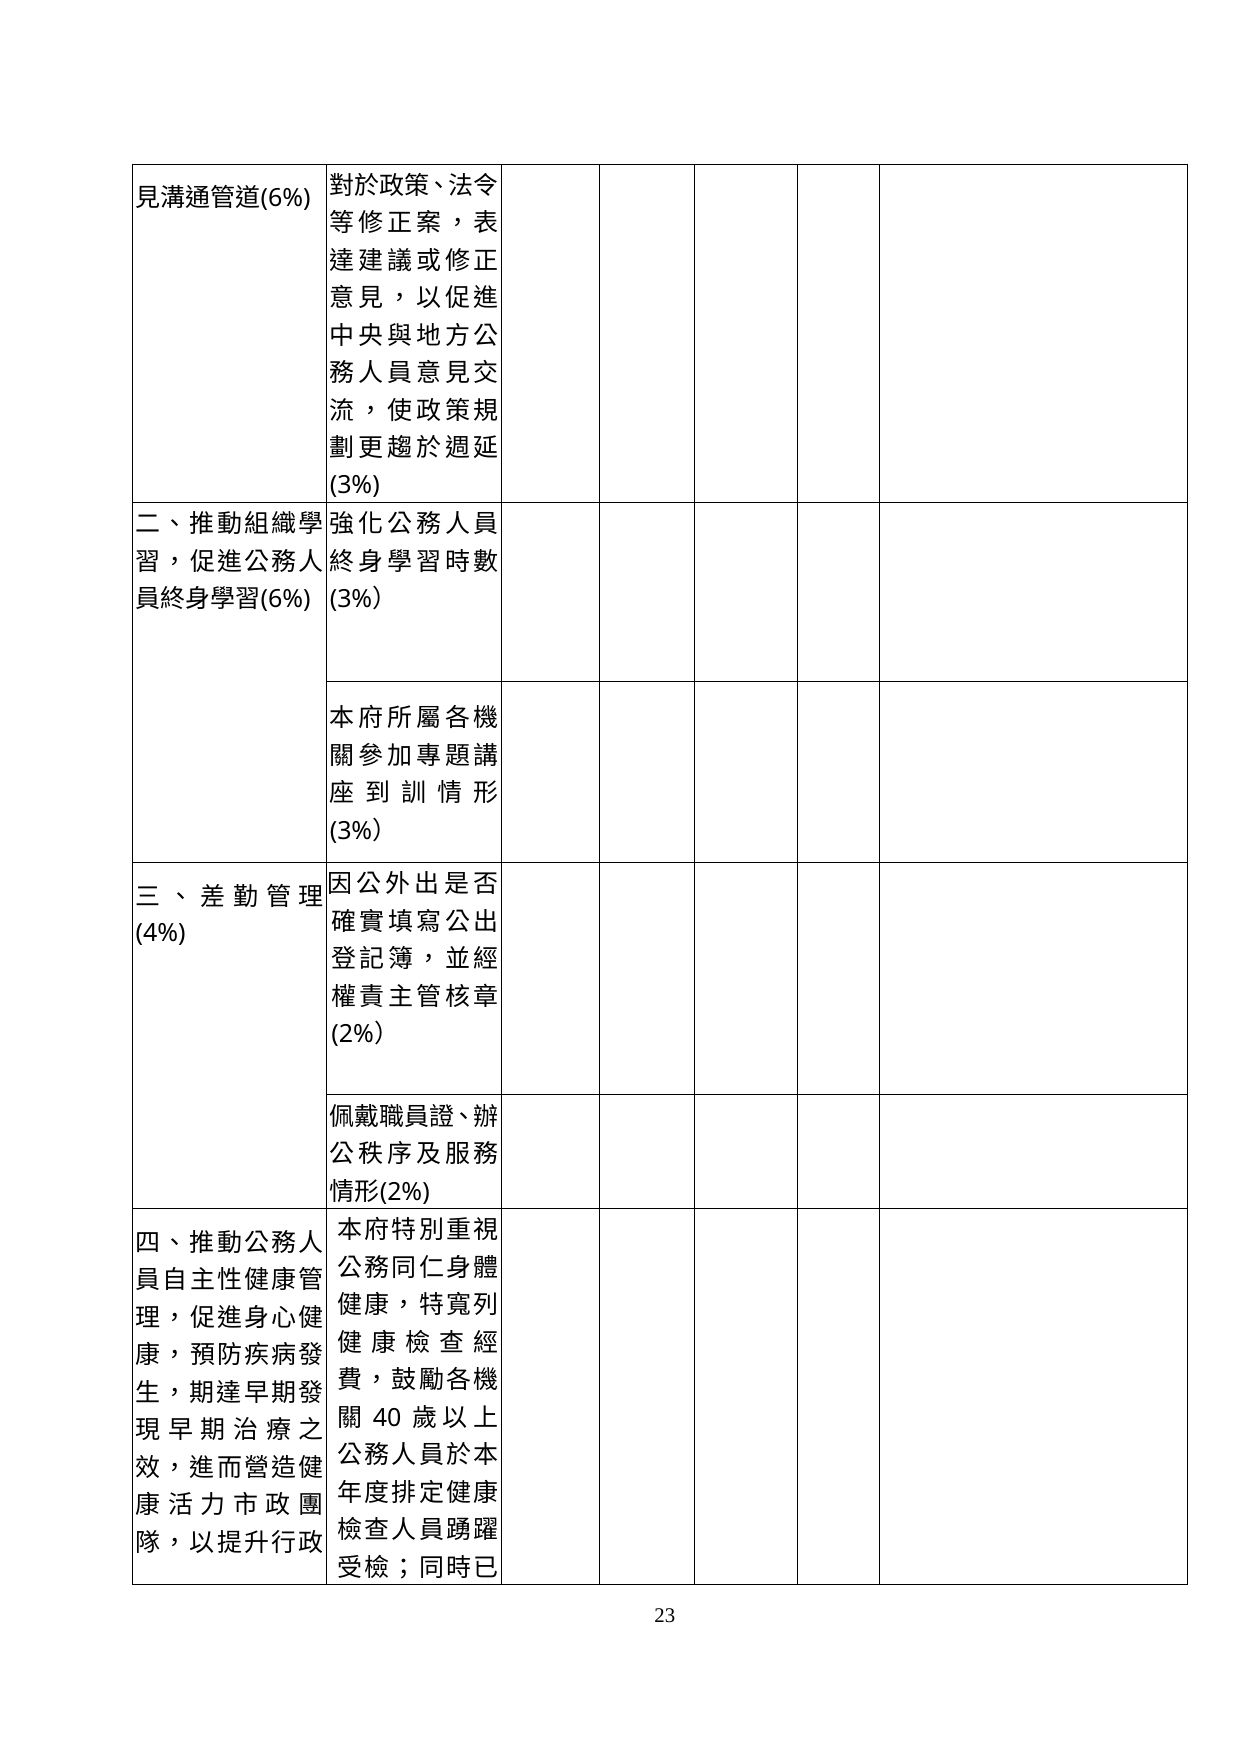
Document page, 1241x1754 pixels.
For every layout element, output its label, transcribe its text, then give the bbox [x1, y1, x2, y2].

table_cell 本府特別重視公務同仁身體健康，特寬列健康檢查經費，鼓勵各機關40歲以上公務人員於本年度排定健康檢查人員踴躍受檢；同時已 [327, 1209, 501, 1584]
table_cell [502, 165, 599, 502]
table_cell [695, 503, 797, 681]
table_cell [695, 863, 797, 1094]
table_cell [798, 863, 879, 1094]
table_cell [880, 165, 1187, 502]
table_cell 佩戴職員證、辦公秩序及服務情形(2%) [327, 1095, 501, 1208]
table_cell [798, 503, 879, 681]
table_cell [502, 1209, 599, 1584]
table_cell 二、推動組織學習，促進公務人員終身學習(6%) [133, 503, 326, 862]
table_cell [600, 1209, 694, 1584]
table_cell [600, 682, 694, 862]
table_cell [798, 1095, 879, 1208]
table_cell 因公外出是否確實填寫公出登記簿，並經權責主管核章(2%） [327, 863, 501, 1094]
table_cell [798, 165, 879, 502]
table_cell [880, 503, 1187, 681]
table_cell [798, 1209, 879, 1584]
table_cell [695, 1095, 797, 1208]
table_cell 對於政策、法令等修正案，表達建議或修正意見，以促進中央與地方公務人員意見交流，使政策規劃更趨於週延(3%) [327, 165, 501, 502]
table_cell [880, 863, 1187, 1094]
table_cell [695, 165, 797, 502]
table_cell [600, 165, 694, 502]
table_cell 見溝通管道(6%) [133, 165, 326, 502]
table_cell [502, 1095, 599, 1208]
table_cell [695, 1209, 797, 1584]
table_cell [600, 863, 694, 1094]
table_cell [880, 682, 1187, 862]
table_cell 強化公務人員終身學習時數(3%） [327, 503, 501, 681]
table_cell 四、推動公務人員自主性健康管理，促進身心健康，預防疾病發生，期達早期發現早期治療之效，進而營造健康活力市政團隊，以提升行政 [133, 1209, 326, 1584]
table_cell [880, 1095, 1187, 1208]
table_cell [880, 1209, 1187, 1584]
table_cell [695, 682, 797, 862]
table_cell [502, 682, 599, 862]
table_cell [502, 863, 599, 1094]
table_cell 三、差勤管理(4%) [133, 863, 326, 1208]
table_cell [600, 503, 694, 681]
table_cell [798, 682, 879, 862]
table_cell 本府所屬各機關參加專題講座到訓情形(3%） [327, 682, 501, 862]
table_cell [502, 503, 599, 681]
table_cell [600, 1095, 694, 1208]
